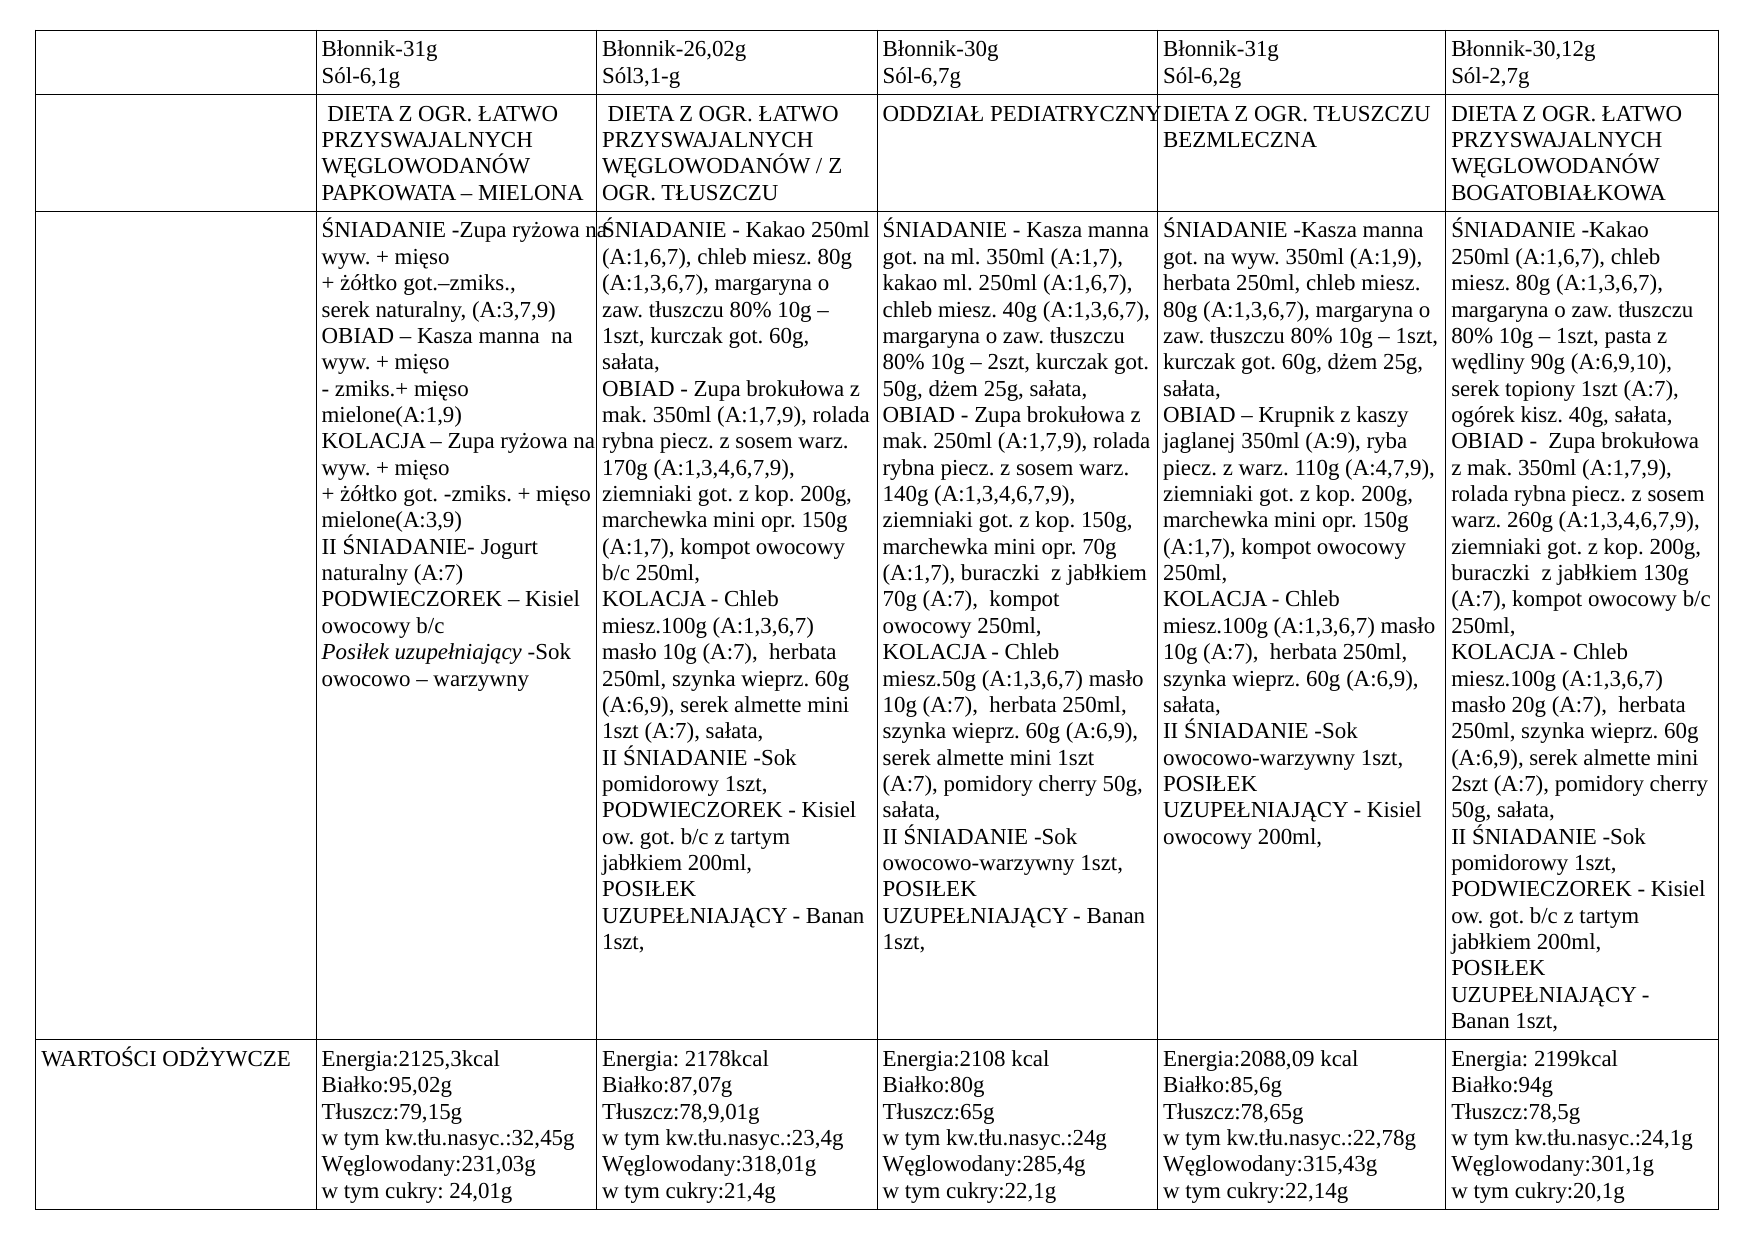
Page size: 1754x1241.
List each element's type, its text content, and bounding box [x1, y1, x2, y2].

table_cell ŚNIADANIE - Kakao 250ml (A:1,6,7), chleb miesz. 80g (A:1,3,6,7), margaryna o zaw. tłuszczu 80% 10g – 1szt, kurczak got. 60g, sałata, OBIAD - Zupa brokułowa z mak. 350ml (A:1,7,9), rolada rybna piecz. z sosem warz. 170g (A:1,3,4,6,7,9), ziemniaki got. z kop. 200g, marchewka mini opr. 150g (A:1,7), kompot owocowy b/c 250ml, KOLACJA - Chleb miesz.100g (A:1,3,6,7) masło 10g (A:7), herbata 250ml, szynka wieprz. 60g (A:6,9), serek almette mini 1szt (A:7), sałata, II ŚNIADANIE -Sok pomidorowy 1szt, PODWIECZOREK - Kisiel ow. got. b/c z tartym jabłkiem 200ml, POSIŁEK UZUPEŁNIAJĄCY - Banan 1szt, [597, 212, 877, 1039]
table_cell ODDZIAŁ PEDIATRYCZNY [878, 95, 1157, 211]
table_cell Błonnik-30g Sól-6,7g [878, 31, 1157, 94]
table_cell Energia: 2178kcal Białko:87,07g Tłuszcz:78,9,01g w tym kw.tłu.nasyc.:23,4g Węglowodany:318,01g w tym cukry:21,4g [597, 1040, 877, 1209]
table_cell WARTOŚCI ODŻYWCZE [36, 1040, 316, 1209]
table_cell [36, 31, 316, 94]
table_cell DIETA Z OGR. ŁATWO PRZYSWAJALNYCH WĘGLOWODANÓW BOGATOBIAŁKOWA [1446, 95, 1718, 211]
table_cell [36, 212, 316, 1039]
table_cell ŚNIADANIE - Kasza manna got. na ml. 350ml (A:1,7), kakao ml. 250ml (A:1,6,7), chleb miesz. 40g (A:1,3,6,7), margaryna o zaw. tłuszczu 80% 10g – 2szt, kurczak got. 50g, dżem 25g, sałata, OBIAD - Zupa brokułowa z mak. 250ml (A:1,7,9), rolada rybna piecz. z sosem warz. 140g (A:1,3,4,6,7,9), ziemniaki got. z kop. 150g, marchewka mini opr. 70g (A:1,7), buraczki z jabłkiem 70g (A:7), kompot owocowy 250ml, KOLACJA - Chleb miesz.50g (A:1,3,6,7) masło 10g (A:7), herbata 250ml, szynka wieprz. 60g (A:6,9), serek almette mini 1szt (A:7), pomidory cherry 50g, sałata, II ŚNIADANIE -Sok owocowo-warzywny 1szt, POSIŁEK UZUPEŁNIAJĄCY - Banan 1szt, [878, 212, 1157, 1039]
table_cell ŚNIADANIE -Zupa ryżowa na wyw. + mięso + żółtko got.–zmiks., serek naturalny, (A:3,7,9) OBIAD – Kasza manna na wyw. + mięso - zmiks.+ mięso mielone(A:1,9) KOLACJA – Zupa ryżowa na wyw. + mięso + żółtko got. -zmiks. + mięso mielone(A:3,9) II ŚNIADANIE- Jogurt naturalny (A:7) PODWIECZOREK – Kisiel owocowy b/c Posiłek uzupełniający -Sok owocowo – warzywny [317, 212, 596, 1039]
table_cell Błonnik-30,12g Sól-2,7g [1446, 31, 1718, 94]
table_cell [36, 95, 316, 211]
table_cell Energia:2108 kcal Białko:80g Tłuszcz:65g w tym kw.tłu.nasyc.:24g Węglowodany:285,4g w tym cukry:22,1g [878, 1040, 1157, 1209]
table_cell Błonnik-31g Sól-6,1g [317, 31, 596, 94]
table_cell DIETA Z OGR. ŁATWO PRZYSWAJALNYCH WĘGLOWODANÓW PAPKOWATA – MIELONA [317, 95, 596, 211]
table_cell DIETA Z OGR. ŁATWO PRZYSWAJALNYCH WĘGLOWODANÓW / Z OGR. TŁUSZCZU [597, 95, 877, 211]
table_cell ŚNIADANIE -Kasza manna got. na wyw. 350ml (A:1,9), herbata 250ml, chleb miesz. 80g (A:1,3,6,7), margaryna o zaw. tłuszczu 80% 10g – 1szt, kurczak got. 60g, dżem 25g, sałata, OBIAD – Krupnik z kaszy jaglanej 350ml (A:9), ryba piecz. z warz. 110g (A:4,7,9), ziemniaki got. z kop. 200g, marchewka mini opr. 150g (A:1,7), kompot owocowy 250ml, KOLACJA - Chleb miesz.100g (A:1,3,6,7) masło 10g (A:7), herbata 250ml, szynka wieprz. 60g (A:6,9), sałata, II ŚNIADANIE -Sok owocowo-warzywny 1szt, POSIŁEK UZUPEŁNIAJĄCY - Kisiel owocowy 200ml, [1158, 212, 1445, 1039]
table_cell Energia:2125,3kcal Białko:95,02g Tłuszcz:79,15g w tym kw.tłu.nasyc.:32,45g Węglowodany:231,03g w tym cukry: 24,01g [317, 1040, 596, 1209]
table_cell Błonnik-31g Sól-6,2g [1158, 31, 1445, 94]
table_cell ŚNIADANIE -Kakao 250ml (A:1,6,7), chleb miesz. 80g (A:1,3,6,7), margaryna o zaw. tłuszczu 80% 10g – 1szt, pasta z wędliny 90g (A:6,9,10), serek topiony 1szt (A:7), ogórek kisz. 40g, sałata, OBIAD - Zupa brokułowa z mak. 350ml (A:1,7,9), rolada rybna piecz. z sosem warz. 260g (A:1,3,4,6,7,9), ziemniaki got. z kop. 200g, buraczki z jabłkiem 130g (A:7), kompot owocowy b/c 250ml, KOLACJA - Chleb miesz.100g (A:1,3,6,7) masło 20g (A:7), herbata 250ml, szynka wieprz. 60g (A:6,9), serek almette mini 2szt (A:7), pomidory cherry 50g, sałata, II ŚNIADANIE -Sok pomidorowy 1szt, PODWIECZOREK - Kisiel ow. got. b/c z tartym jabłkiem 200ml, POSIŁEK UZUPEŁNIAJĄCY - Banan 1szt, [1446, 212, 1718, 1039]
table_cell Błonnik-26,02g Sól3,1-g [597, 31, 877, 94]
table_cell DIETA Z OGR. TŁUSZCZU BEZMLECZNA [1158, 95, 1445, 211]
table_cell Energia:2088,09 kcal Białko:85,6g Tłuszcz:78,65g w tym kw.tłu.nasyc.:22,78g Węglowodany:315,43g w tym cukry:22,14g [1158, 1040, 1445, 1209]
table_cell Energia: 2199kcal Białko:94g Tłuszcz:78,5g w tym kw.tłu.nasyc.:24,1g Węglowodany:301,1g w tym cukry:20,1g [1446, 1040, 1718, 1209]
